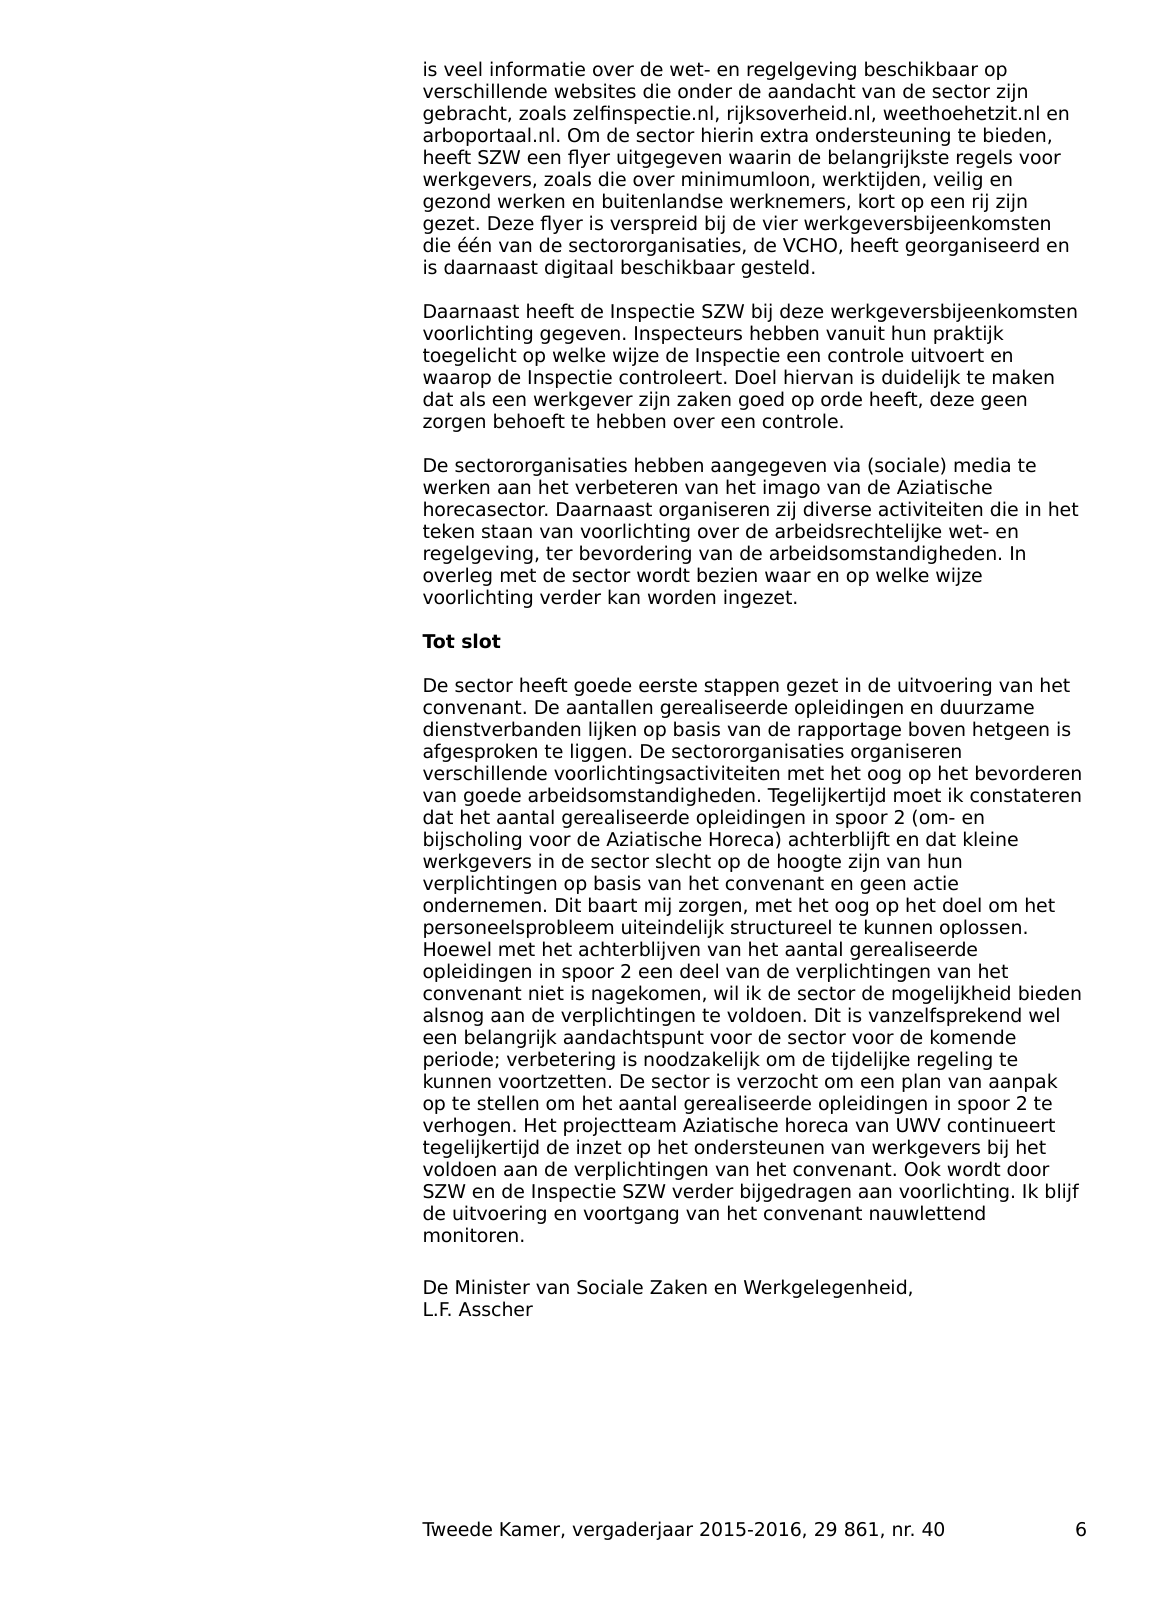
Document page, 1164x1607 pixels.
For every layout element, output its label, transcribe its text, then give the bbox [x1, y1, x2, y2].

text De sectororganisaties hebben aangegeven via (sociale) media te werken aan het verbeteren van het imago van de Aziatische horecasector. Daarnaast organiseren zij diverse activiteiten die in het teken staan van voorlichting over de arbeidsrechtelijke wet- en regelgeving, ter bevordering van de arbeidsomstandigheden. In overleg met de sector wordt bezien waar en op welke wijze voorlichting verder kan worden ingezet. [422, 455, 1087, 609]
text is veel informatie over de wet- en regelgeving beschikbaar op verschillende websites die onder de aandacht van de sector zijn gebracht, zoals zelfinspectie.nl, rijksoverheid.nl, weethoehetzit.nl en arboportaal.nl. Om de sector hierin extra ondersteuning te bieden, heeft SZW een flyer uitgegeven waarin de belangrijkste regels voor werkgevers, zoals die over minimumloon, werktijden, veilig en gezond werken en buitenlandse werknemers, kort op een rij zijn gezet. Deze flyer is verspreid bij de vier werkgeversbijeenkomsten die één van de sectororganisaties, de VCHO, heeft georganiseerd en is daarnaast digitaal beschikbaar gesteld. [422, 59, 1087, 279]
text Daarnaast heeft de Inspectie SZW bij deze werkgeversbijeenkomsten voorlichting gegeven. Inspecteurs hebben vanuit hun praktijk toegelicht op welke wijze de Inspectie een controle uitvoert en waarop de Inspectie controleert. Doel hiervan is duidelijk te maken dat als een werkgever zijn zaken goed op orde heeft, deze geen zorgen behoeft te hebben over een controle. [422, 301, 1087, 433]
text De sector heeft goede eerste stappen gezet in de uitvoering van het convenant. De aantallen gerealiseerde opleidingen en duurzame dienstverbanden lijken op basis van de rapportage boven hetgeen is afgesproken te liggen. De sectororganisaties organiseren verschillende voorlichtingsactiviteiten met het oog op het bevorderen van goede arbeidsomstandigheden. Tegelijkertijd moet ik constateren dat het aantal gerealiseerde opleidingen in spoor 2 (om- en bijscholing voor de Aziatische Horeca) achterblijft en dat kleine werkgevers in de sector slecht op de hoogte zijn van hun verplichtingen op basis van het convenant en geen actie ondernemen. Dit baart mij zorgen, met het oog op het doel om het personeelsprobleem uiteindelijk structureel te kunnen oplossen. Hoewel met het achterblijven van het aantal gerealiseerde opleidingen in spoor 2 een deel van de verplichtingen van het convenant niet is nagekomen, wil ik de sector de mogelijkheid bieden alsnog aan de verplichtingen te voldoen. Dit is vanzelfsprekend wel een belangrijk aandachtspunt voor de sector voor de komende periode; verbetering is noodzakelijk om de tijdelijke regeling te kunnen voortzetten. De sector is verzocht om een plan van aanpak op te stellen om het aantal gerealiseerde opleidingen in spoor 2 te verhogen. Het projectteam Aziatische horeca van UWV continueert tegelijkertijd de inzet op het ondersteunen van werkgevers bij het voldoen aan de verplichtingen van het convenant. Ook wordt door SZW en de Inspectie SZW verder bijgedragen aan voorlichting. Ik blijf de uitvoering en voortgang van het convenant nauwlettend monitoren. [422, 675, 1087, 1247]
text De Minister van Sociale Zaken en Werkgelegenheid, L.F. Asscher [422, 1277, 1087, 1321]
subtitle Tot slot [422, 631, 1087, 653]
